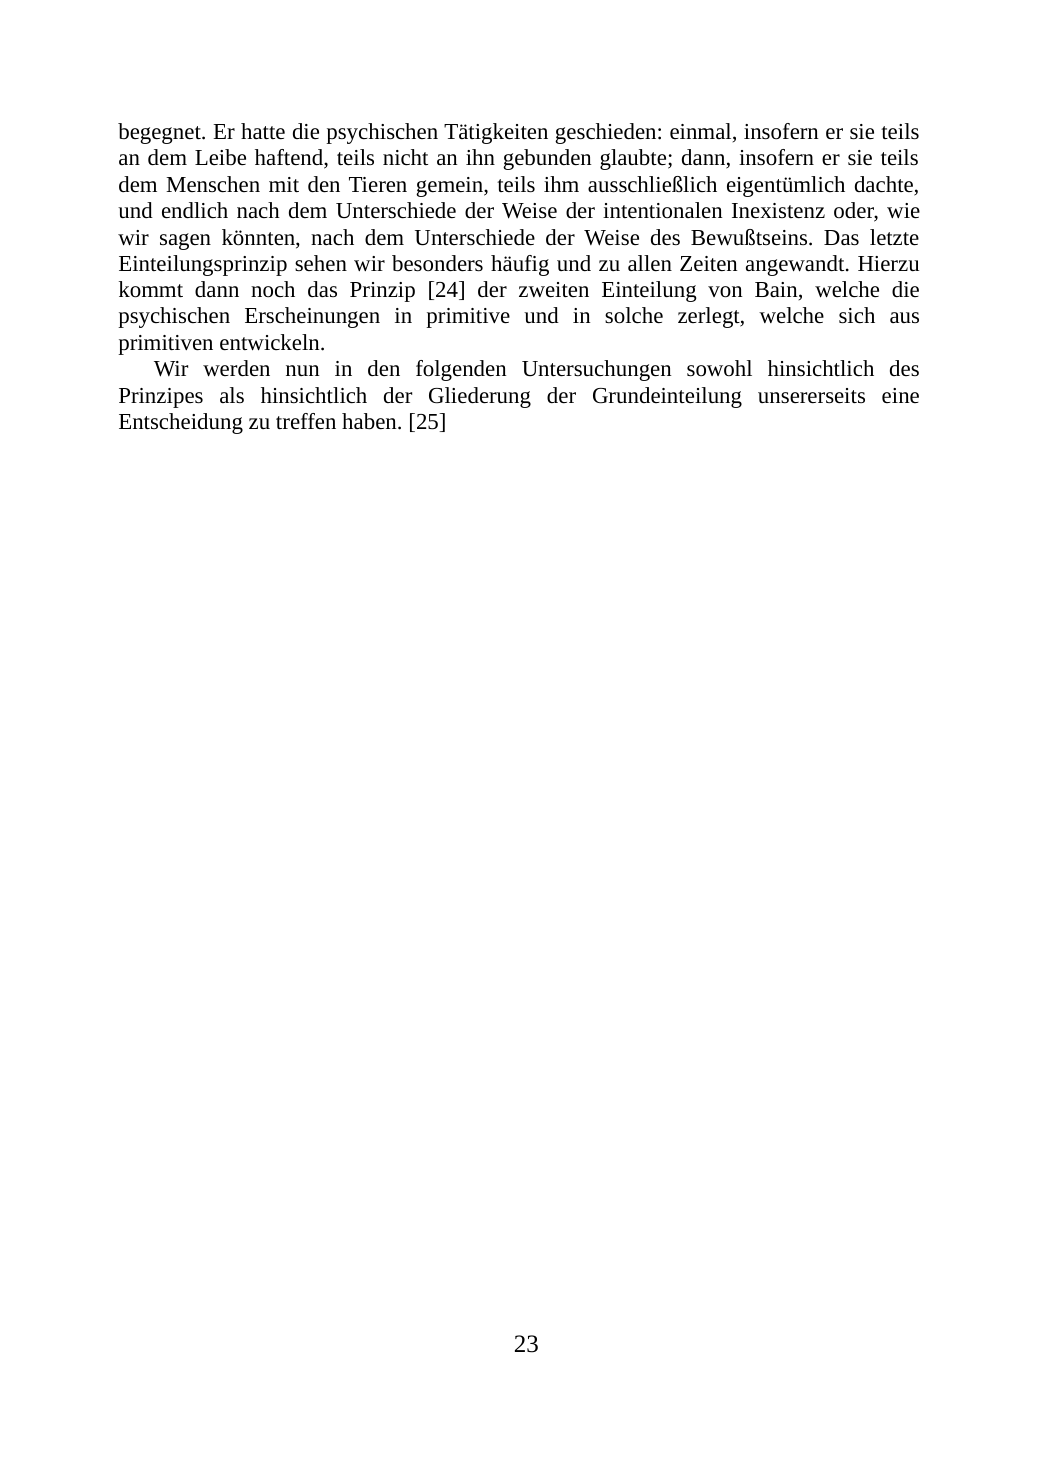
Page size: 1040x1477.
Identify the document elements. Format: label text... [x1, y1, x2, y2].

text Wir werden nun in den folgenden Untersuchungen sowohl hinsichtlich des Prinzipes als hinsichtlich der Gliederung der Grundeinteilung unsererseits eine Entscheidung zu treffen haben. [25] [118, 355, 921, 434]
text begegnet. Er hatte die psychischen Tätigkeiten geschieden: einmal, insofern er sie teils an dem Leibe haftend, teils nicht an ihn gebunden glaubte; dann, insofern er sie teils dem Menschen mit den Tieren gemein, teils ihm ausschließlich eigentümlich dachte, und endlich nach dem Unterschiede der Weise der intentionalen Inexistenz oder, wie wir sagen könnten, nach dem Unterschiede der Weise des Bewußtseins. Das letzte Einteilungsprinzip sehen wir besonders häufig und zu allen Zeiten angewandt. Hierzu kommt dann noch das Prinzip [24] der zweiten Einteilung von Bain, welche die psychischen Erscheinungen in primitive und in solche zerlegt, welche sich aus primitiven entwickeln. [118, 118, 921, 355]
